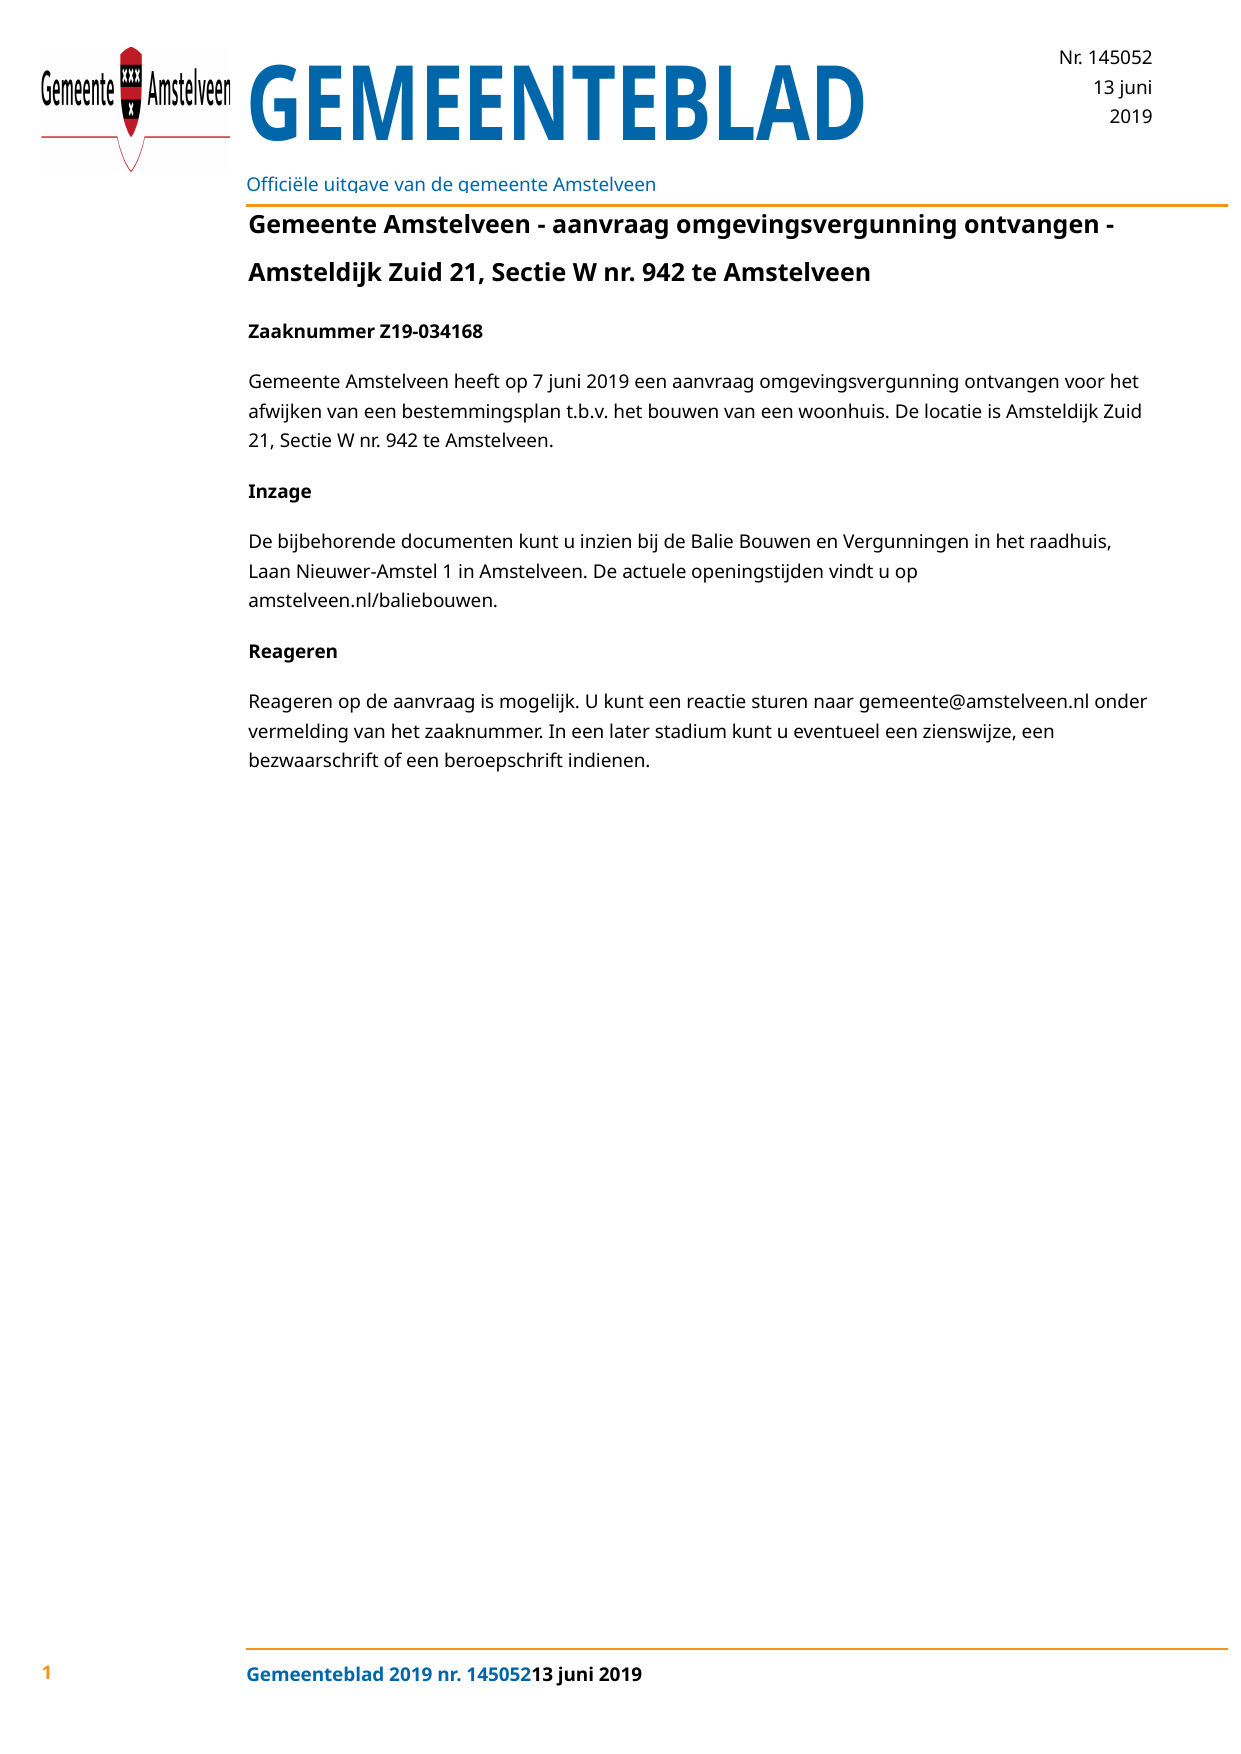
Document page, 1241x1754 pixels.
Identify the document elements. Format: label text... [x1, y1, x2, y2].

text Zaaknummer Z19-034168 [248, 318, 1152, 344]
picture [41, 47, 231, 172]
text Gemeente Amstelveen - aanvraag omgevingsvergunning ontvangen - Amsteldijk Zuid 21, Sectie W nr. 942 te Amstelveen [248, 207, 1152, 288]
text Reageren op de aanvraag is mogelijk. U kunt een reactie sturen naar gemeente@amstelveen.nl onder vermelding van het zaaknummer. In een later stadium kunt u eventueel een zienswijze, een bezwaarschrift of een beroepschrift indienen. [248, 688, 1152, 773]
text Gemeente Amstelveen heeft op 7 juni 2019 een aanvraag omgevingsvergunning ontvangen voor het afwijken van een bestemmingsplan t.b.v. het bouwen van een woonhuis. De locatie is Amsteldijk Zuid 21, Sectie W nr. 942 te Amstelveen. [248, 368, 1152, 453]
text Reageren [248, 638, 1152, 664]
text Inzage [248, 478, 1152, 504]
text De bijbehorende documenten kunt u inzien bij de Balie Bouwen en Vergunningen in het raadhuis, Laan Nieuwer-Amstel 1 in Amstelveen. De actuele openingstijden vindt u op amstelveen.nl/baliebouwen. [248, 528, 1152, 613]
